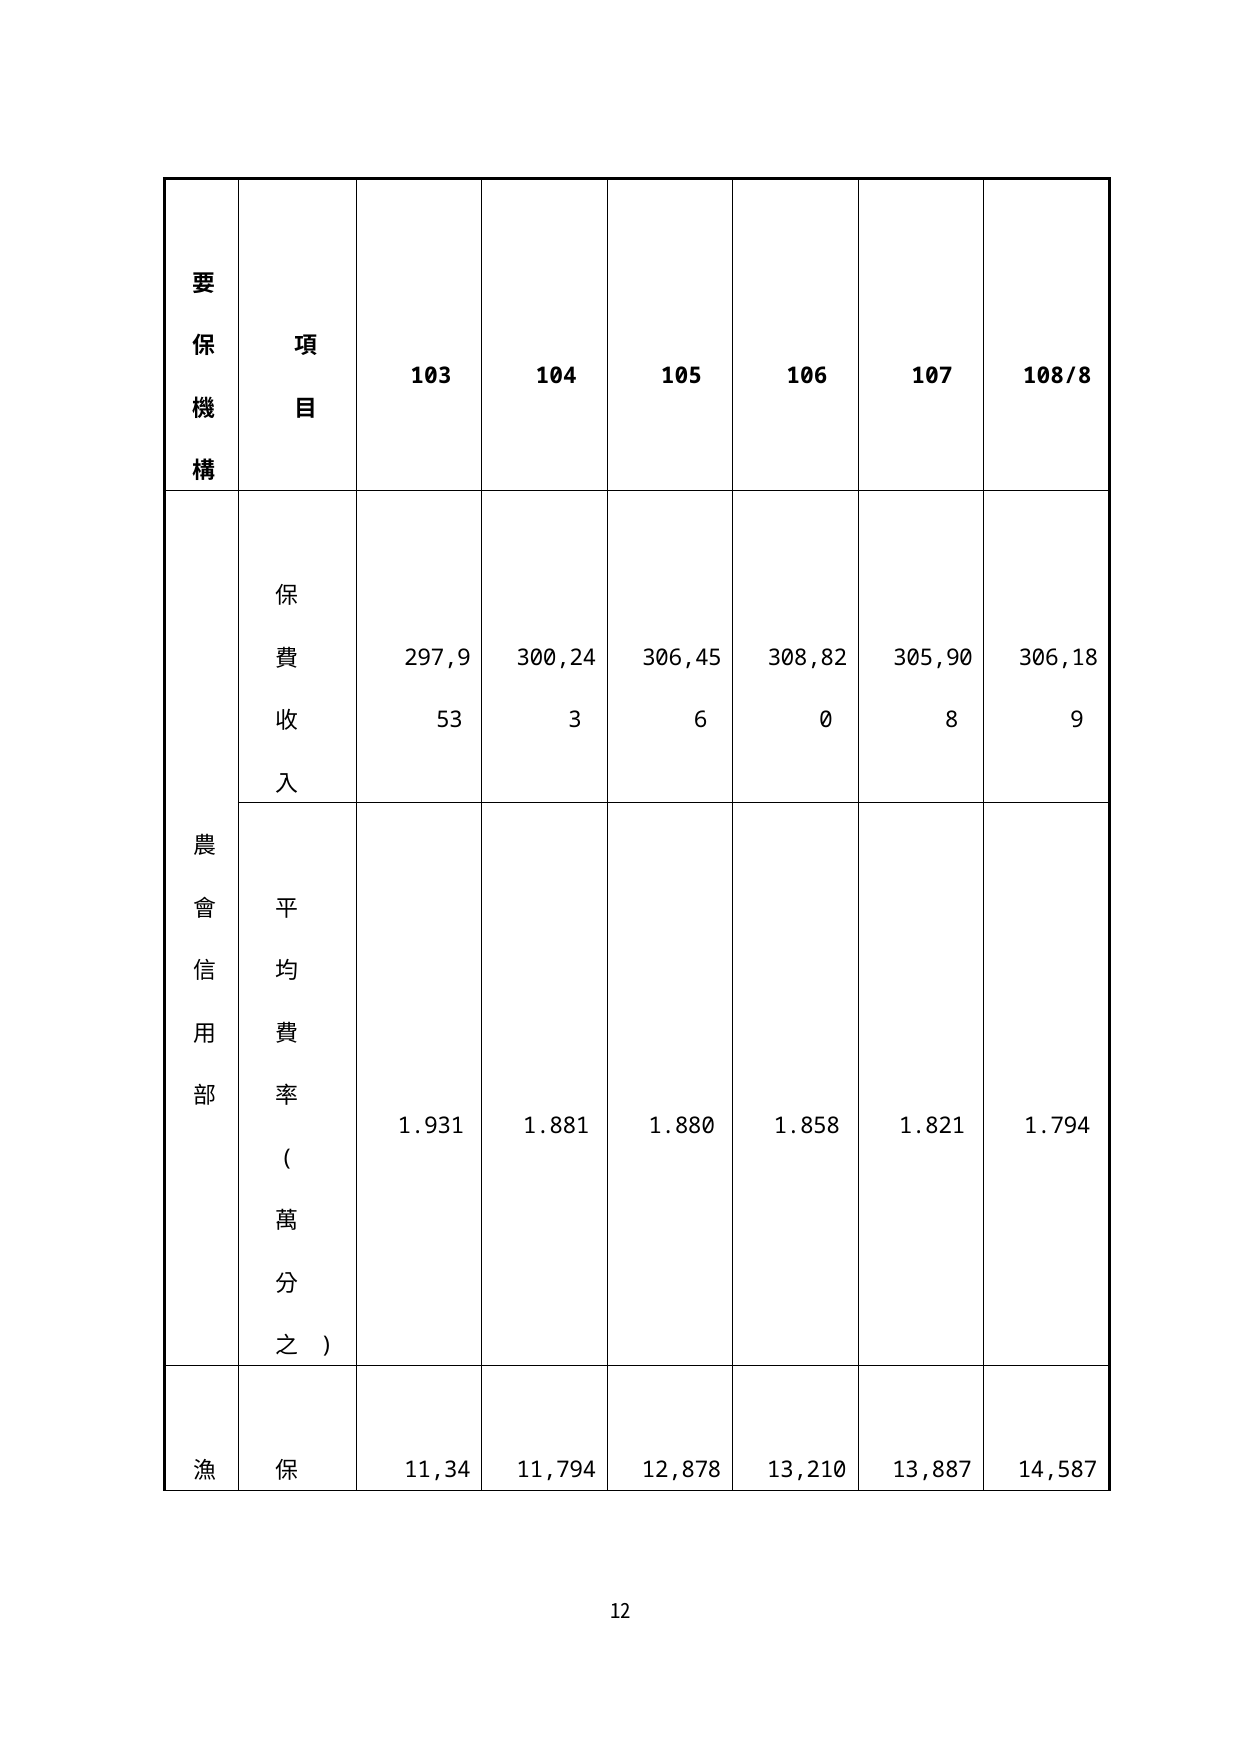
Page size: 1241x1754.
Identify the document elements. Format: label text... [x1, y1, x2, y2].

table_cell 平均費率 (萬分之) [239, 803, 356, 1365]
table_cell 306,456 [608, 491, 732, 802]
table_header 104 [482, 180, 607, 490]
table_header 108/8 [984, 180, 1108, 490]
table_header 要保 機構 [166, 180, 238, 490]
table_cell 1.931 [357, 803, 481, 1365]
table_cell 保費收入 [239, 491, 356, 802]
table_cell 11,794 [482, 1366, 607, 1490]
table_cell 13,210 [733, 1366, 858, 1490]
table_header 105 [608, 180, 732, 490]
table_cell 1.858 [733, 803, 858, 1365]
table_cell 300,243 [482, 491, 607, 802]
table_cell 1.880 [608, 803, 732, 1365]
table_header 107 [859, 180, 983, 490]
table_cell 305,908 [859, 491, 983, 802]
table_cell 農會信用部 [166, 491, 238, 1365]
table_header 103 [357, 180, 481, 490]
table_cell 1.821 [859, 803, 983, 1365]
table_cell 14,587 [984, 1366, 1108, 1490]
table_cell 1.881 [482, 803, 607, 1365]
table_cell 11,34 [357, 1366, 481, 1490]
table_cell 308,820 [733, 491, 858, 802]
table_cell 保 [239, 1366, 356, 1490]
table_cell 13,887 [859, 1366, 983, 1490]
table_cell 1.794 [984, 803, 1108, 1365]
table_cell 12,878 [608, 1366, 732, 1490]
table_header 106 [733, 180, 858, 490]
table_cell 漁 [166, 1366, 238, 1490]
table_header 項目 [239, 180, 356, 490]
table_cell 306,189 [984, 491, 1108, 802]
table_cell 297,953 [357, 491, 481, 802]
